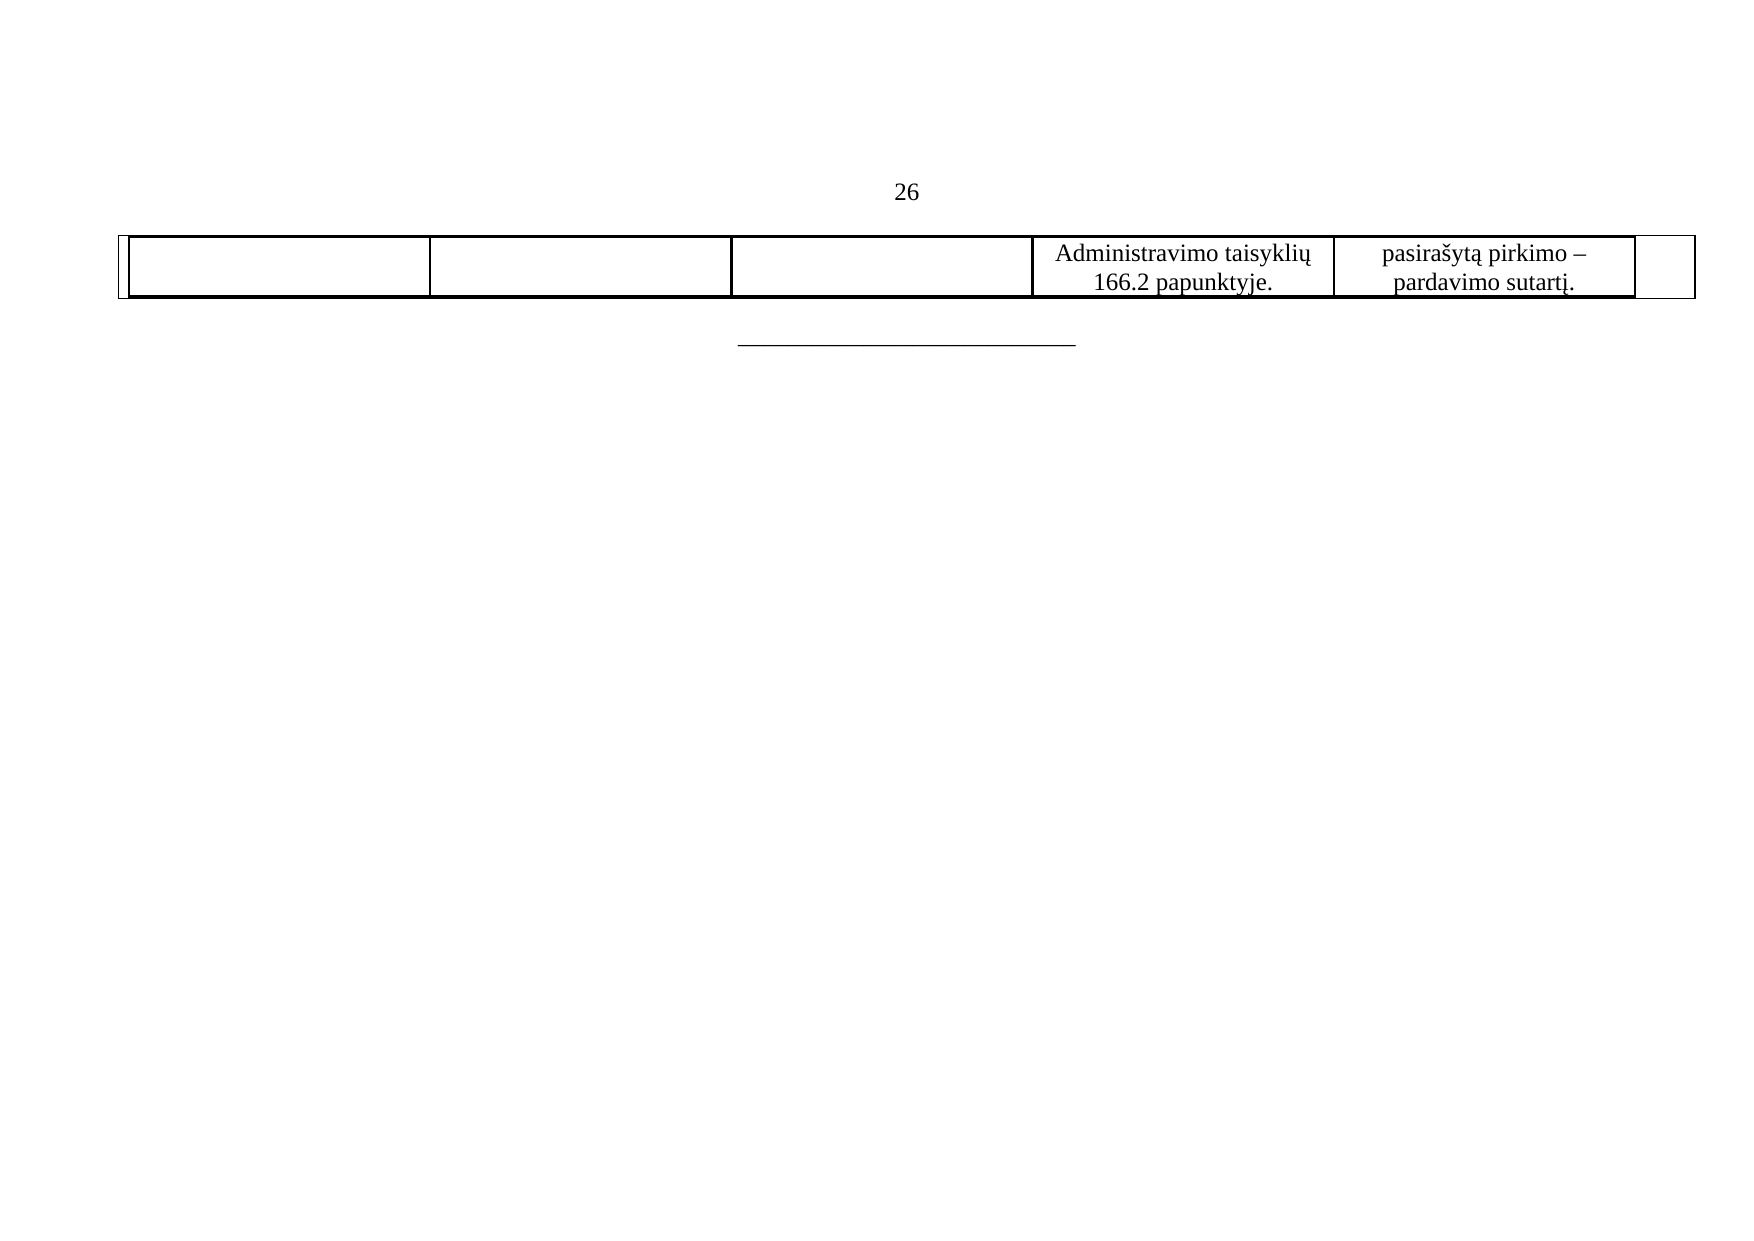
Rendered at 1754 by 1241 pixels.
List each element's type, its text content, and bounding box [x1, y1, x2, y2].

table_cell [1636, 236, 1694, 297]
table_cell [431, 238, 730, 295]
text ___________________________ [118, 320, 1695, 349]
table_cell - [733, 238, 1031, 295]
table_cell pasirašytą pirkimo –pardavimo sutartį. [1335, 238, 1634, 295]
table_cell Administravimo taisyklių 166.2 papunktyje. [1034, 238, 1333, 295]
table_cell [130, 238, 429, 295]
